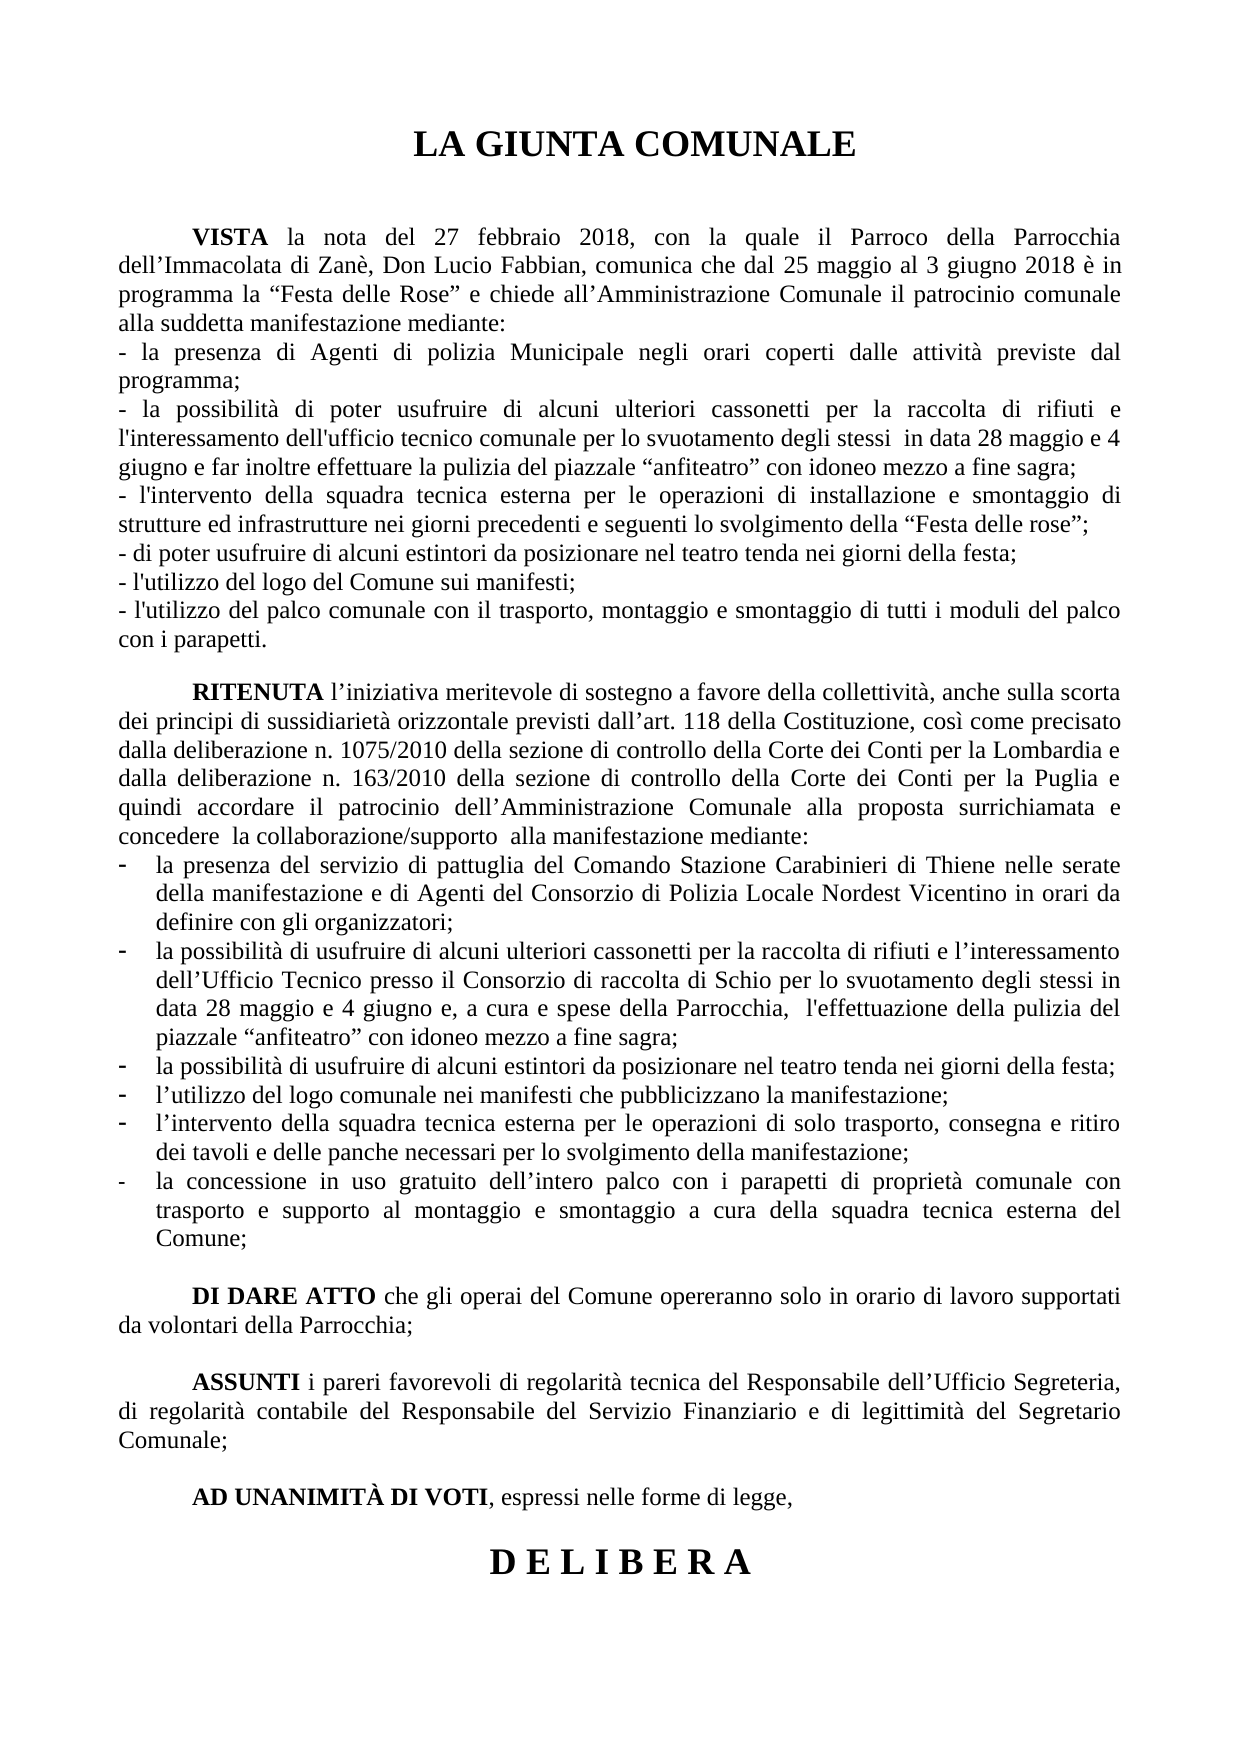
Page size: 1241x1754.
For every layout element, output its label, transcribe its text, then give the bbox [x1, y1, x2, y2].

text - di poter usufruire di alcuni estintori da posizionare nel teatro tenda nei giorni della festa; [118, 538, 1122, 567]
text RITENUTA l’iniziativa meritevole di sostegno a favore della collettività, anche sulla scorta dei principi di sussidiarietà orizzontale previsti dall’art. 118 della Costituzione, così come precisato dalla deliberazione n. 1075/2010 della sezione di controllo della Corte dei Conti per la Lombardia e dalla deliberazione n. 163/2010 della sezione di controllo della Corte dei Conti per la Puglia e quindi accordare il patrocinio dell’Amministrazione Comunale alla proposta surrichiamata e concedere la collaborazione/supporto alla manifestazione mediante: [118, 677, 1122, 850]
list la concessione in uso gratuito dell’intero palco con i parapetti di proprietà comunale con trasporto e supporto al montaggio e smontaggio a cura della squadra tecnica esterna del Comune; [118, 1166, 1122, 1252]
text D E L I B E R A [118, 1540, 1122, 1583]
subtitle LA GIUNTA COMUNALE [339, 121, 1122, 164]
text DI DARE ATTO che gli operai del Comune opereranno solo in orario di lavoro supportati da volontari della Parrocchia; [118, 1281, 1122, 1338]
text AD UNANIMITÀ DI VOTI, espressi nelle forme di legge, [118, 1482, 1122, 1511]
text VISTA la nota del 27 febbraio 2018, con la quale il Parroco della Parrocchia dell’Immacolata di Zanè, Don Lucio Fabbian, comunica che dal 25 maggio al 3 giugno 2018 è in programma la “Festa delle Rose” e chiede all’Amministrazione Comunale il patrocinio comunale alla suddetta manifestazione mediante: [118, 222, 1122, 337]
list l’utilizzo del logo comunale nei manifesti che pubblicizzano la manifestazione; [118, 1080, 1122, 1108]
list la possibilità di usufruire di alcuni estintori da posizionare nel teatro tenda nei giorni della festa; [118, 1051, 1122, 1080]
text - la possibilità di poter usufruire di alcuni ulteriori cassonetti per la raccolta di rifiuti e l'interessamento dell'ufficio tecnico comunale per lo svuotamento degli stessi in data 28 maggio e 4 giugno e far inoltre effettuare la pulizia del piazzale “anfiteatro” con idoneo mezzo a fine sagra; [118, 394, 1122, 481]
text - l'intervento della squadra tecnica esterna per le operazioni di installazione e smontaggio di strutture ed infrastrutture nei giorni precedenti e seguenti lo svolgimento della “Festa delle rose”; [118, 481, 1122, 538]
list la possibilità di usufruire di alcuni ulteriori cassonetti per la raccolta di rifiuti e l’interessamento dell’Ufficio Tecnico presso il Consorzio di raccolta di Schio per lo svuotamento degli stessi in data 28 maggio e 4 giugno e, a cura e spese della Parrocchia, l'effettuazione della pulizia del piazzale “anfiteatro” con idoneo mezzo a fine sagra; [118, 936, 1122, 1051]
text ASSUNTI i pareri favorevoli di regolarità tecnica del Responsabile dell’Ufficio Segreteria, di regolarità contabile del Responsabile del Servizio Finanziario e di legittimità del Segretario Comunale; [118, 1367, 1122, 1453]
list la presenza del servizio di pattuglia del Comando Stazione Carabinieri di Thiene nelle serate della manifestazione e di Agenti del Consorzio di Polizia Locale Nordest Vicentino in orari da definire con gli organizzatori; [118, 850, 1122, 936]
list l’intervento della squadra tecnica esterna per le operazioni di solo trasporto, consegna e ritiro dei tavoli e delle panche necessari per lo svolgimento della manifestazione; [118, 1108, 1122, 1166]
text - l'utilizzo del logo del Comune sui manifesti; [118, 567, 1122, 596]
text - la presenza di Agenti di polizia Municipale negli orari coperti dalle attività previste dal programma; [118, 337, 1122, 394]
text - l'utilizzo del palco comunale con il trasporto, montaggio e smontaggio di tutti i moduli del palco con i parapetti. [118, 596, 1122, 653]
